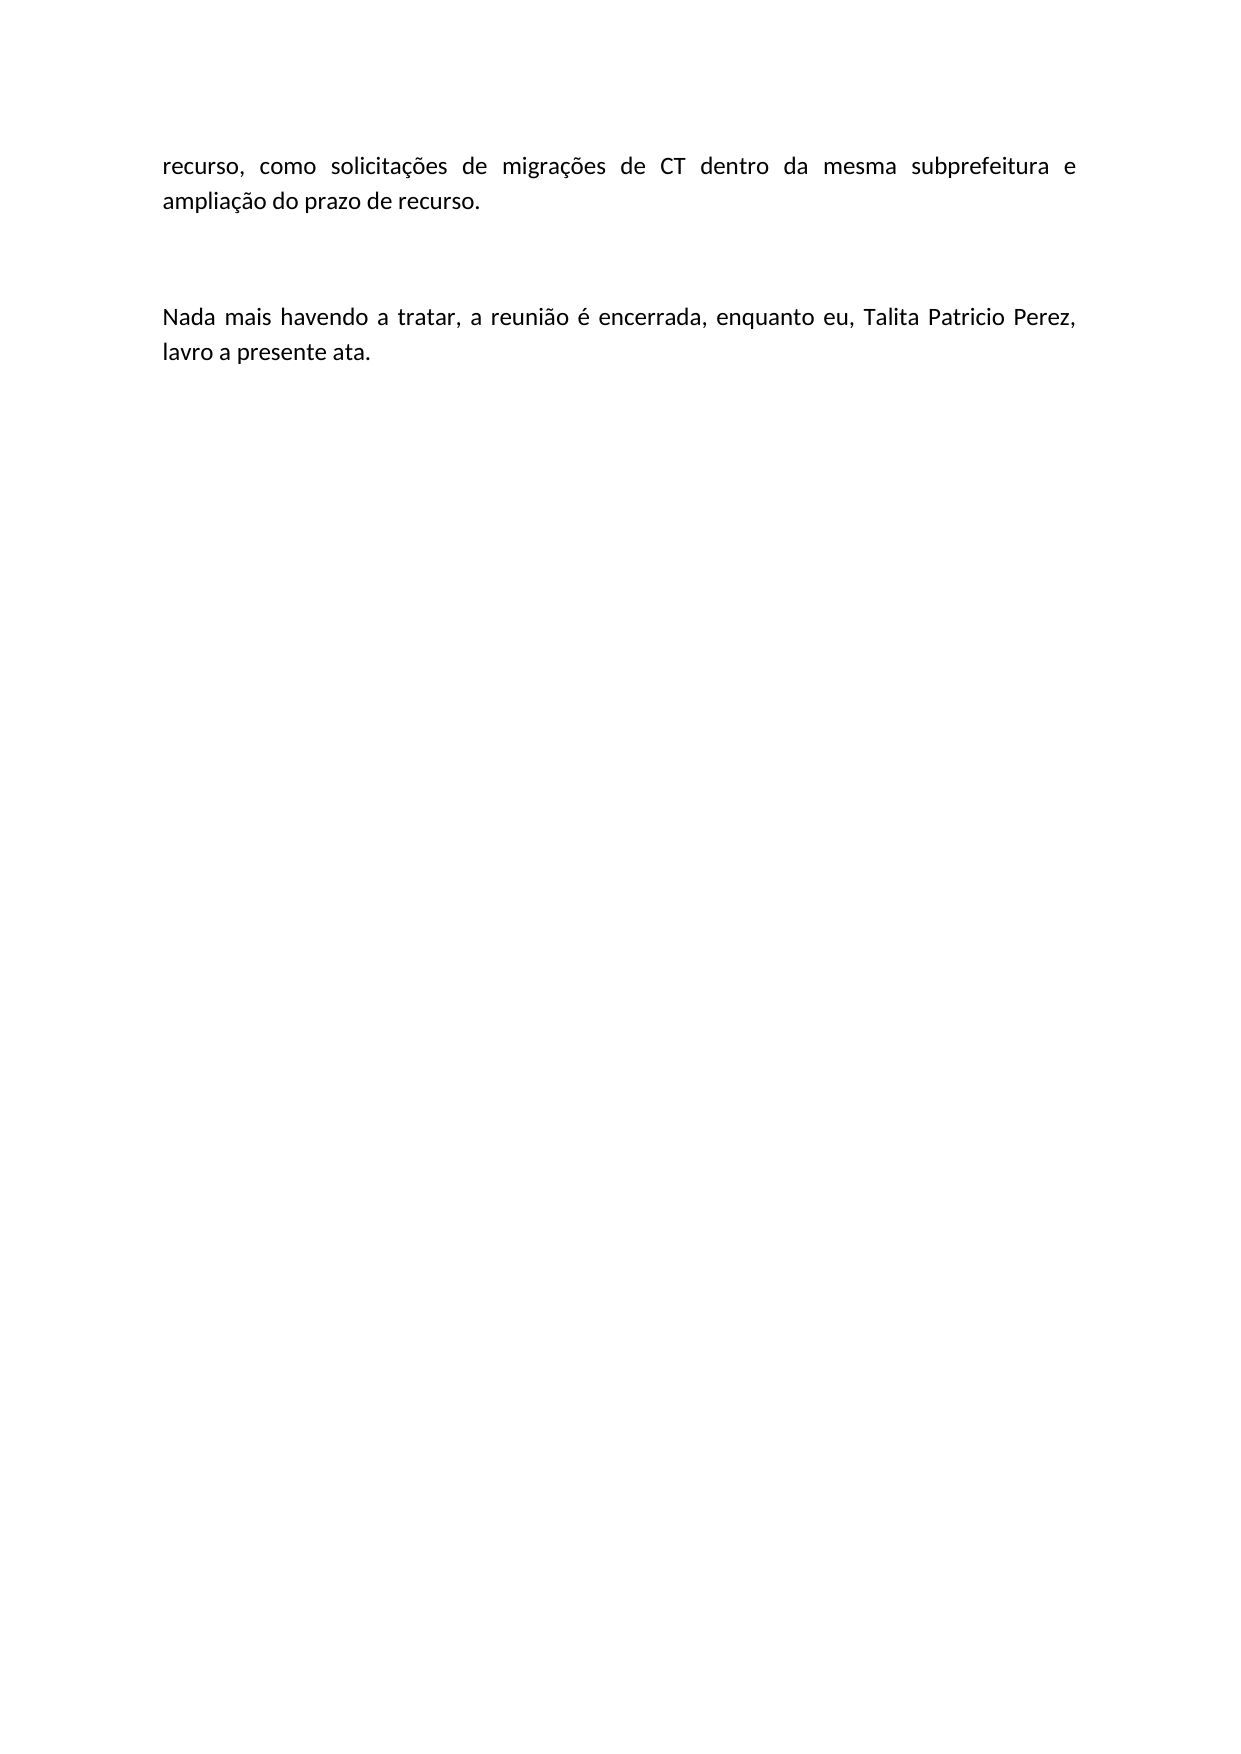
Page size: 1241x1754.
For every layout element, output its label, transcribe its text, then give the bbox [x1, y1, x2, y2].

text Nada mais havendo a tratar, a reunião é encerrada, enquanto eu, Talita Patricio Perez, lavro a presente ata. [162, 301, 1078, 366]
text recurso, como solicitações de migrações de CT dentro da mesma subprefeitura e ampliação do prazo de recurso. [162, 150, 1078, 216]
